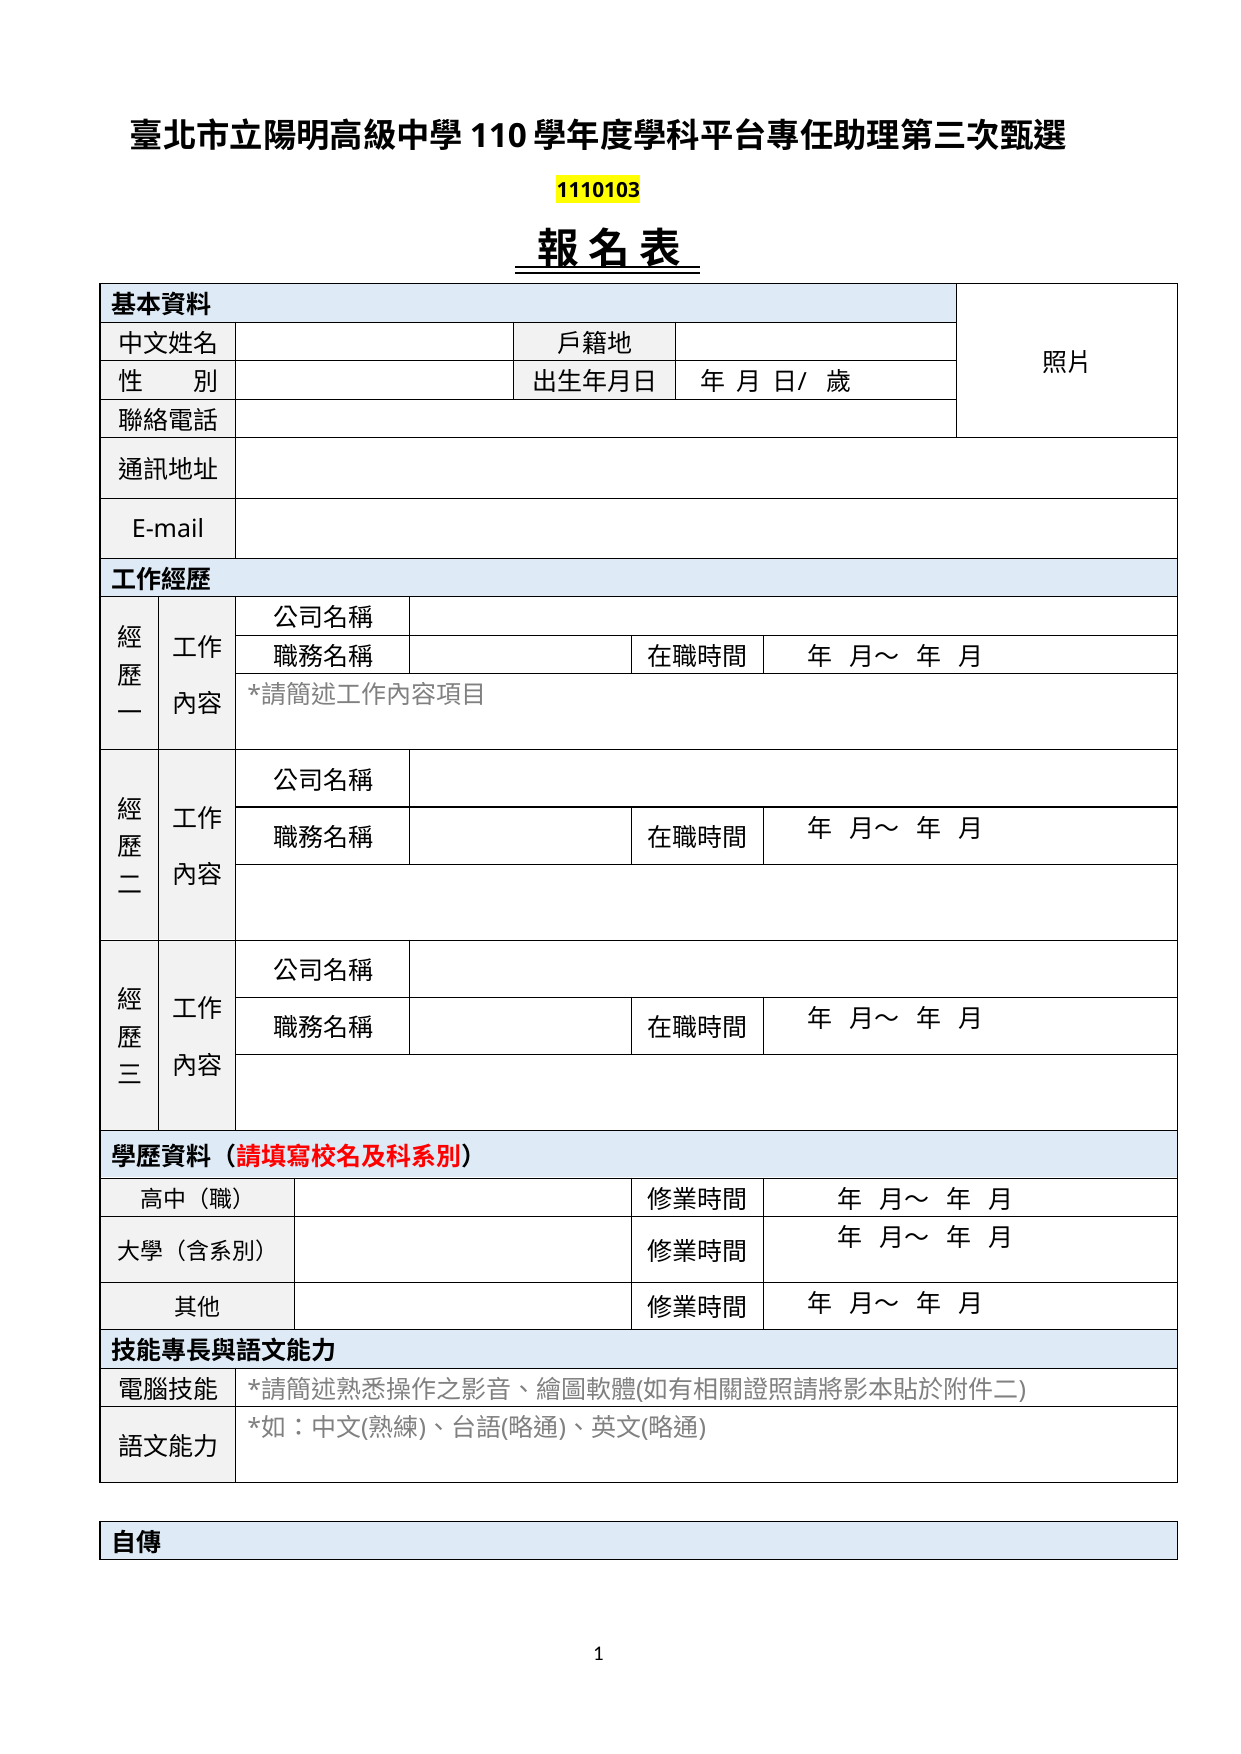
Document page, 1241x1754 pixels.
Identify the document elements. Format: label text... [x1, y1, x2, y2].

table_cell 大學（含系別） [101, 1217, 294, 1282]
table_cell 職務名稱 [236, 808, 409, 863]
table_cell [236, 323, 513, 360]
table_cell 修業時間 [632, 1179, 763, 1216]
table_cell [236, 361, 513, 399]
table_cell 技能專長與語文能力 [101, 1330, 1177, 1368]
table_cell [236, 499, 1177, 558]
table_cell [410, 597, 1177, 635]
table_cell 年 月～ 年 月 [764, 1283, 1177, 1329]
table_cell [410, 998, 631, 1054]
table_cell 公司名稱 [236, 941, 409, 997]
table_cell E-mail [101, 499, 235, 558]
table_cell 戶籍地 [514, 323, 675, 360]
table_cell *如：中文(熟練)、台語(略通)、英文(略通) [236, 1407, 1177, 1482]
table_header 自傳 [101, 1522, 1177, 1559]
table_cell 年 月～ 年 月 [764, 1217, 1177, 1282]
table_cell 經歷二 [101, 750, 158, 939]
text 報 名 表 [89, 208, 1107, 283]
table_cell *請簡述熟悉操作之影音、繪圖軟體(如有相關證照請將影本貼於附件二) [236, 1369, 1177, 1406]
table_cell [410, 636, 631, 673]
table_cell 工作內容 [159, 750, 235, 939]
table_cell 公司名稱 [236, 597, 409, 635]
table_cell 其他 [101, 1283, 294, 1329]
table_cell 修業時間 [632, 1283, 763, 1329]
table_header 照片 [957, 284, 1177, 437]
table_cell 經歷一 [101, 597, 158, 749]
table_cell 公司名稱 [236, 750, 409, 806]
table_cell 工作經歷 [101, 559, 1177, 596]
table_cell 中文姓名 [101, 323, 235, 360]
table_cell 工作內容 [159, 597, 235, 749]
table_cell [676, 323, 956, 360]
table_cell 在職時間 [632, 998, 763, 1054]
table_cell [236, 438, 1177, 498]
table_cell 聯絡電話 [101, 400, 235, 437]
table_cell [410, 750, 1177, 806]
table_cell 年 月～ 年 月 [764, 998, 1177, 1054]
table_cell 職務名稱 [236, 636, 409, 673]
table_cell [236, 400, 956, 437]
table_cell 經歷三 [101, 941, 158, 1130]
table_cell 電腦技能 [101, 1369, 235, 1406]
table_cell 高中（職） [101, 1179, 294, 1216]
table_cell 年 月 日/ 歲 [676, 361, 956, 399]
table_cell [236, 865, 1177, 939]
table_cell [410, 808, 631, 863]
table_cell [295, 1179, 631, 1216]
table_cell 年 月～ 年 月 [764, 808, 1177, 863]
table_cell 年 月～ 年 月 [764, 1179, 1177, 1216]
table_cell [295, 1283, 631, 1329]
table_cell [295, 1217, 631, 1282]
table_cell *請簡述工作內容項目 [236, 674, 1177, 749]
table_cell 出生年月日 [514, 361, 675, 399]
table_cell 通訊地址 [101, 438, 235, 498]
table_cell 職務名稱 [236, 998, 409, 1054]
table_cell 在職時間 [632, 636, 763, 673]
text 臺北市立陽明高級中學110學年度學科平台專任助理第三次甄選1110103 [89, 96, 1107, 208]
table_cell 在職時間 [632, 808, 763, 863]
table_cell 性 別 [101, 361, 235, 399]
table_cell [236, 1055, 1177, 1130]
table_cell 年 月～ 年 月 [764, 636, 1177, 673]
table_cell 修業時間 [632, 1217, 763, 1282]
table_cell 學歷資料（請填寫校名及科系別） [101, 1131, 1177, 1177]
table_header 基本資料 [101, 284, 956, 322]
table_cell [410, 941, 1177, 997]
table_cell 語文能力 [101, 1407, 235, 1482]
table_cell 工作內容 [159, 941, 235, 1130]
